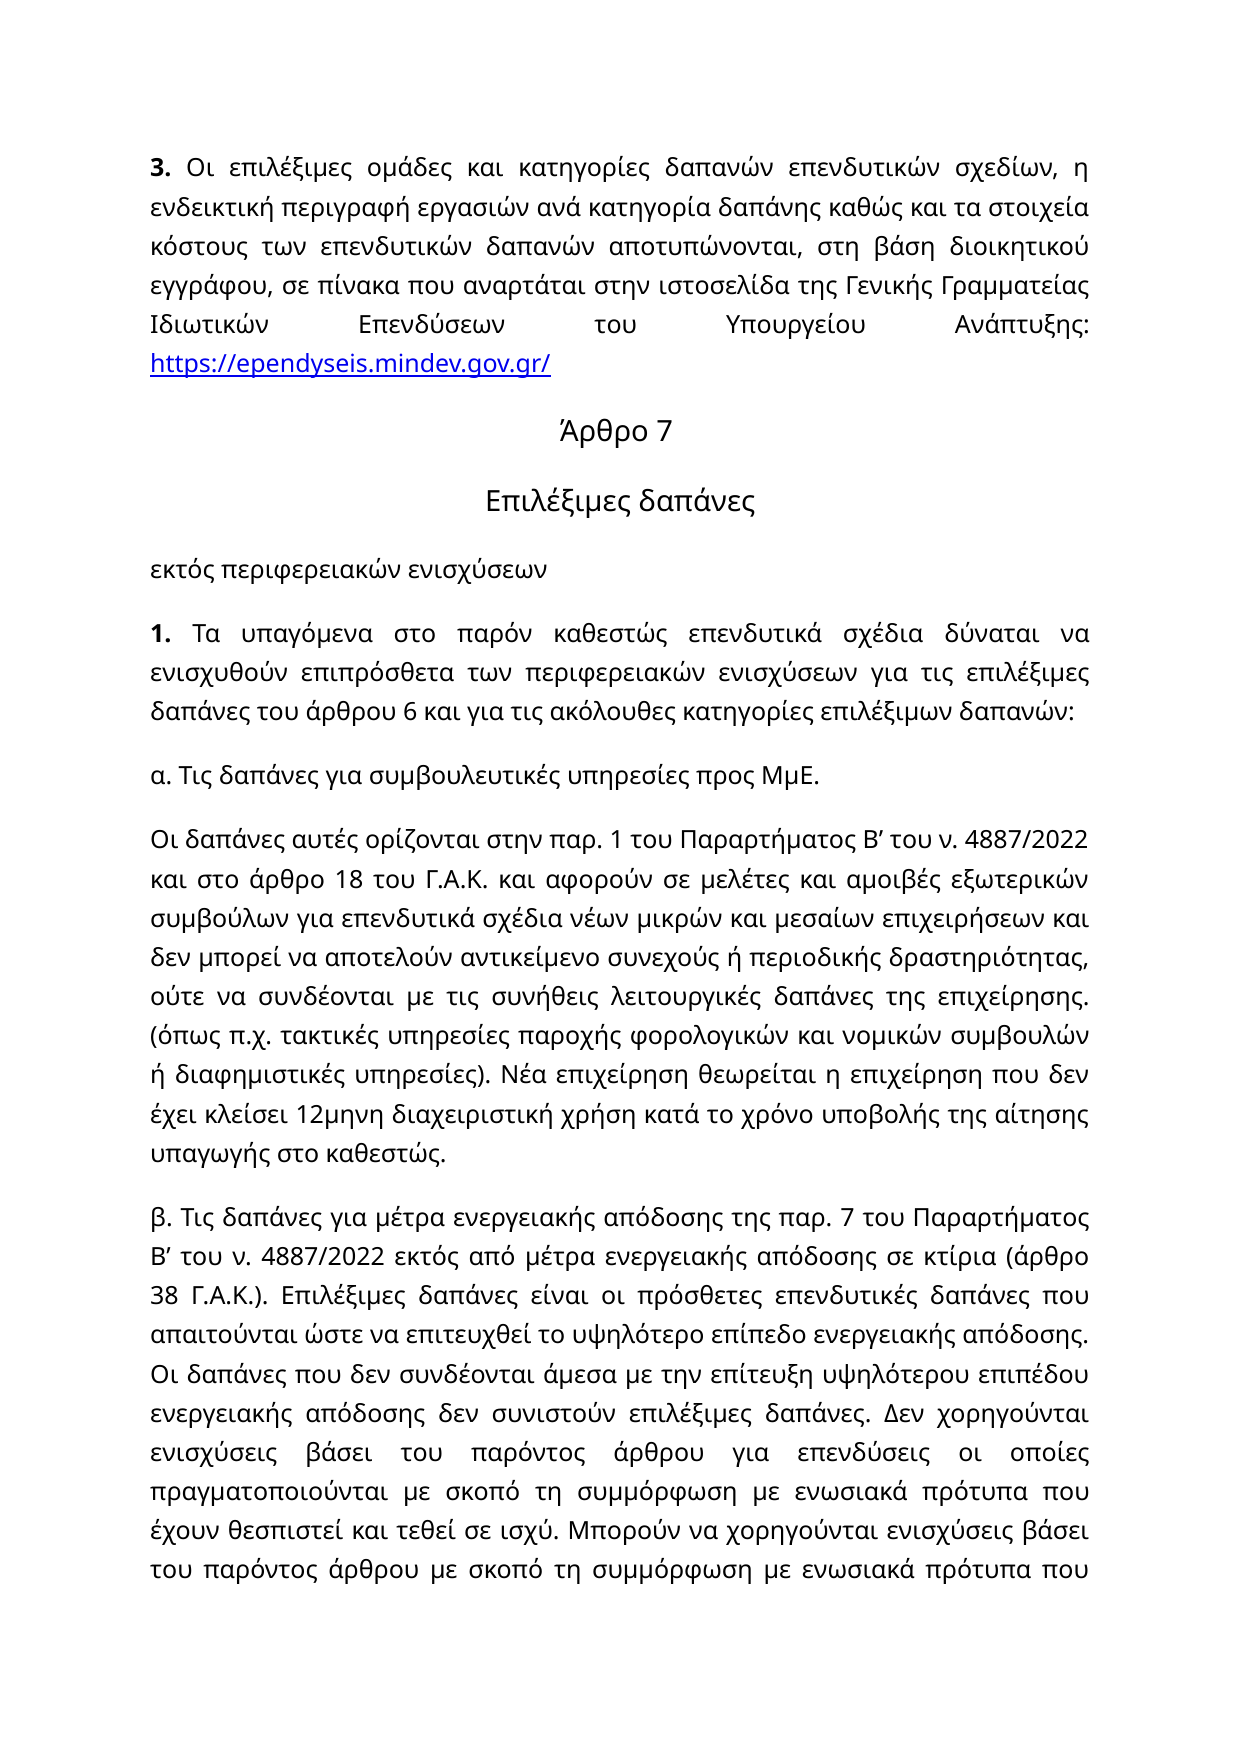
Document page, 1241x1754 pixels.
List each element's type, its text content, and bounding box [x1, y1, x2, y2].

text Οι δαπάνες αυτές ορίζονται στην παρ. 1 του Παραρτήματος Β’ του ν. 4887/2022 και στο άρθρο 18 του Γ.Α.Κ. και αφορούν σε μελέτες και αμοιβές εξωτερικών συμβούλων για επενδυτικά σχέδια νέων μικρών και μεσαίων επιχειρήσεων και δεν μπορεί να αποτελούν αντικείμενο συνεχούς ή περιοδικής δραστηριότητας, ούτε να συνδέονται με τις συνήθεις λειτουργικές δαπάνες της επιχείρησης. (όπως π.χ. τακτικές υπηρεσίες παροχής φορολογικών και νομικών συμβουλών ή διαφημιστικές υπηρεσίες). Νέα επιχείρηση θεωρείται η επιχείρηση που δεν έχει κλείσει 12μηνη διαχειριστική χρήση κατά το χρόνο υποβολής της αίτησης υπαγωγής στο καθεστώς. [150, 822, 1090, 1169]
text 3. Οι επιλέξιμες ομάδες και κατηγορίες δαπανών επενδυτικών σχεδίων, η ενδεικτική περιγραφή εργασιών ανά κατηγορία δαπάνης καθώς και τα στοιχεία κόστους των επενδυτικών δαπανών αποτυπώνονται, στη βάση διοικητικού εγγράφου, σε πίνακα που αναρτάται στην ιστοσελίδα της Γενικής Γραμματείας Ιδιωτικών Επενδύσεων του Υπουργείου Ανάπτυξης: https://ependyseis.mindev.gov.gr/ [150, 150, 1090, 380]
subtitle Άρθρο 7 [150, 410, 1090, 450]
text α. Τις δαπάνες για συμβουλευτικές υπηρεσίες προς ΜμΕ. [150, 758, 1090, 792]
subtitle Επιλέξιμες δαπάνες [150, 481, 1090, 520]
text εκτός περιφερειακών ενισχύσεων [150, 551, 1090, 585]
text 1. Τα υπαγόμενα στο παρόν καθεστώς επενδυτικά σχέδια δύναται να ενισχυθούν επιπρόσθετα των περιφερειακών ενισχύσεων για τις επιλέξιμες δαπάνες του άρθρου 6 και για τις ακόλουθες κατηγορίες επιλέξιμων δαπανών: [150, 615, 1090, 728]
text β. Τις δαπάνες για μέτρα ενεργειακής απόδοσης της παρ. 7 του Παραρτήματος Β’ του ν. 4887/2022 εκτός από μέτρα ενεργειακής απόδοσης σε κτίρια (άρθρο 38 Γ.Α.Κ.). Επιλέξιμες δαπάνες είναι οι πρόσθετες επενδυτικές δαπάνες που απαιτούνται ώστε να επιτευχθεί το υψηλότερο επίπεδο ενεργειακής απόδοσης. Οι δαπάνες που δεν συνδέονται άμεσα με την επίτευξη υψηλότερου επιπέδου ενεργειακής απόδοσης δεν συνιστούν επιλέξιμες δαπάνες. Δεν χορηγούνται ενισχύσεις βάσει του παρόντος άρθρου για επενδύσεις οι οποίες πραγματοποιούνται με σκοπό τη συμμόρφωση με ενωσιακά πρότυπα που έχουν θεσπιστεί και τεθεί σε ισχύ. Μπορούν να χορηγούνται ενισχύσεις βάσει του παρόντος άρθρου με σκοπό τη συμμόρφωση με ενωσιακά πρότυπα που [150, 1199, 1090, 1586]
